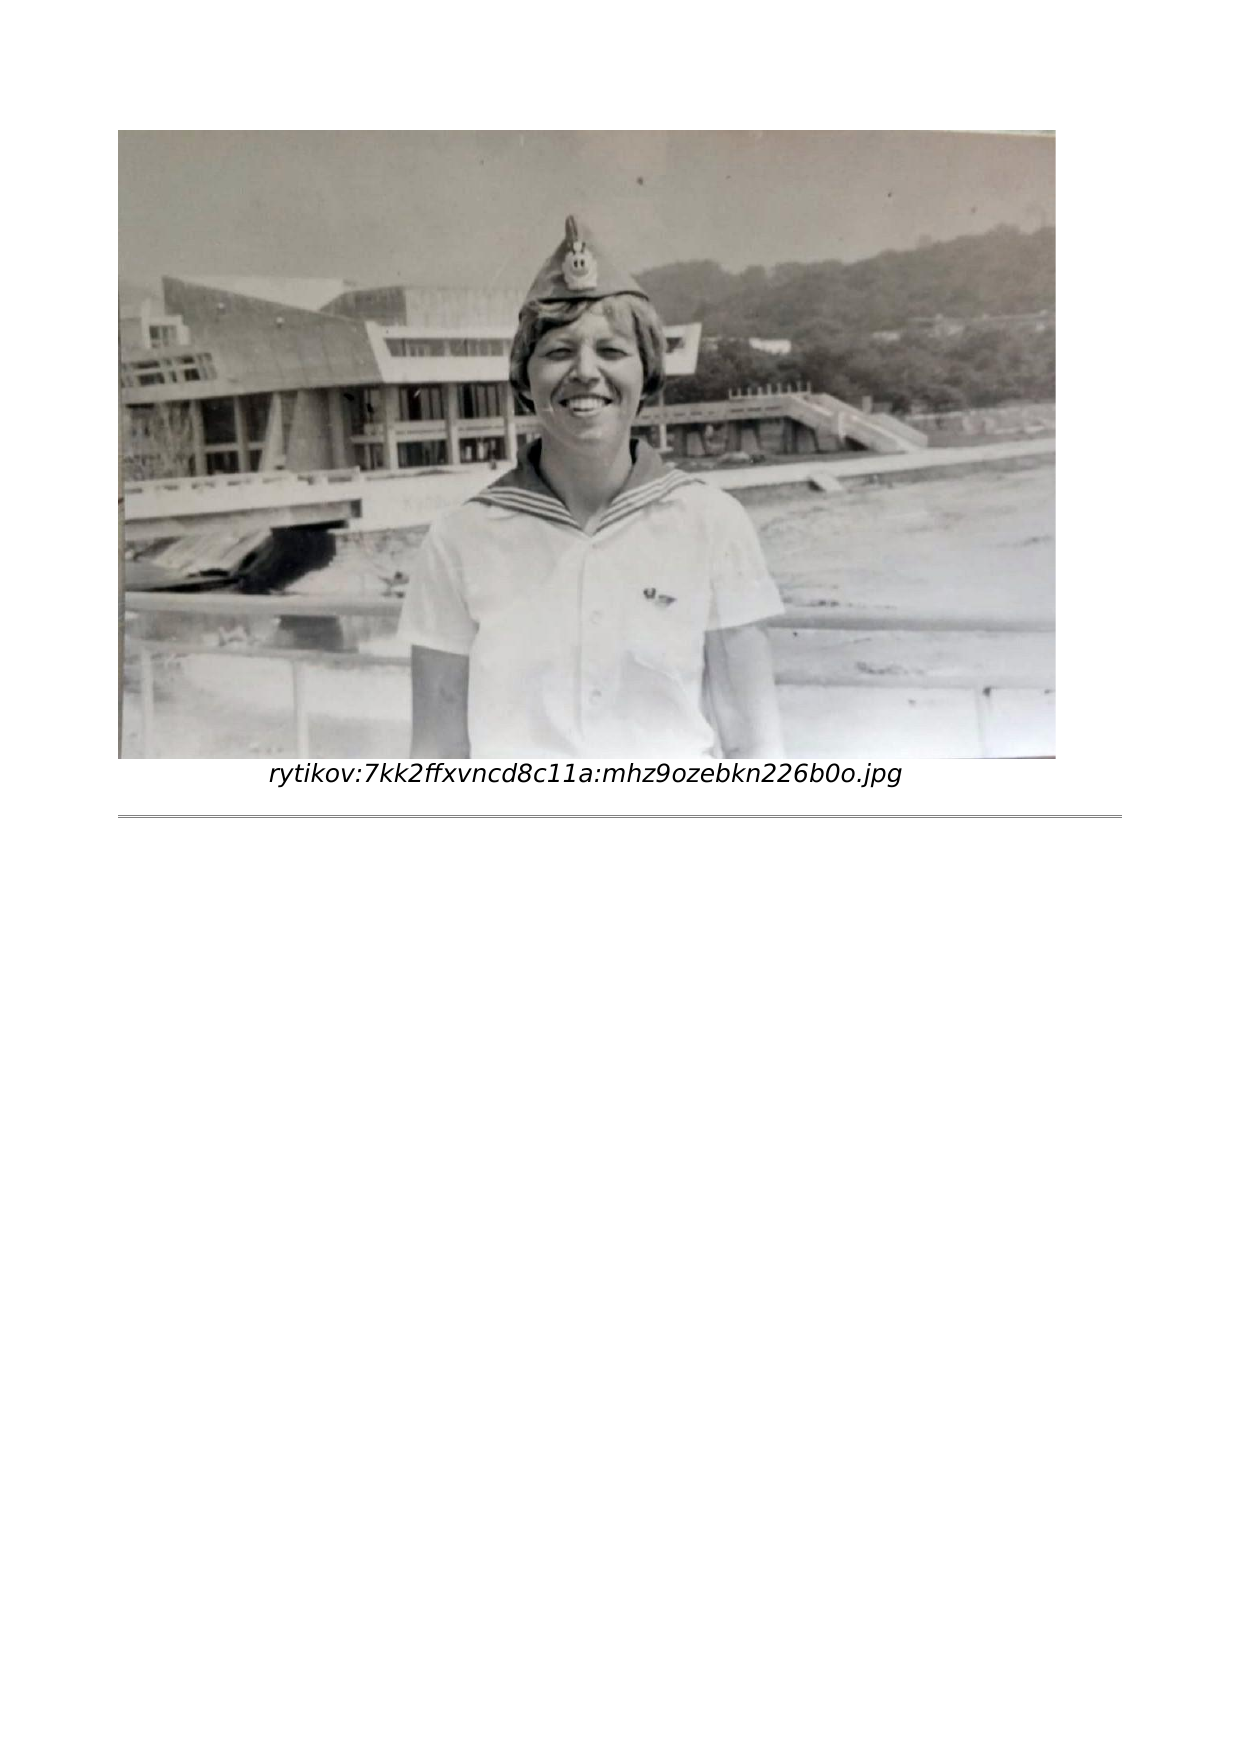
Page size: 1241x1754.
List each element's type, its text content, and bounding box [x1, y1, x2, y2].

picture [118, 130, 1056, 759]
text rytikov:7kk2ffxvncd8c11a:mhz9ozebkn226b0o.jpg [118, 759, 1056, 788]
